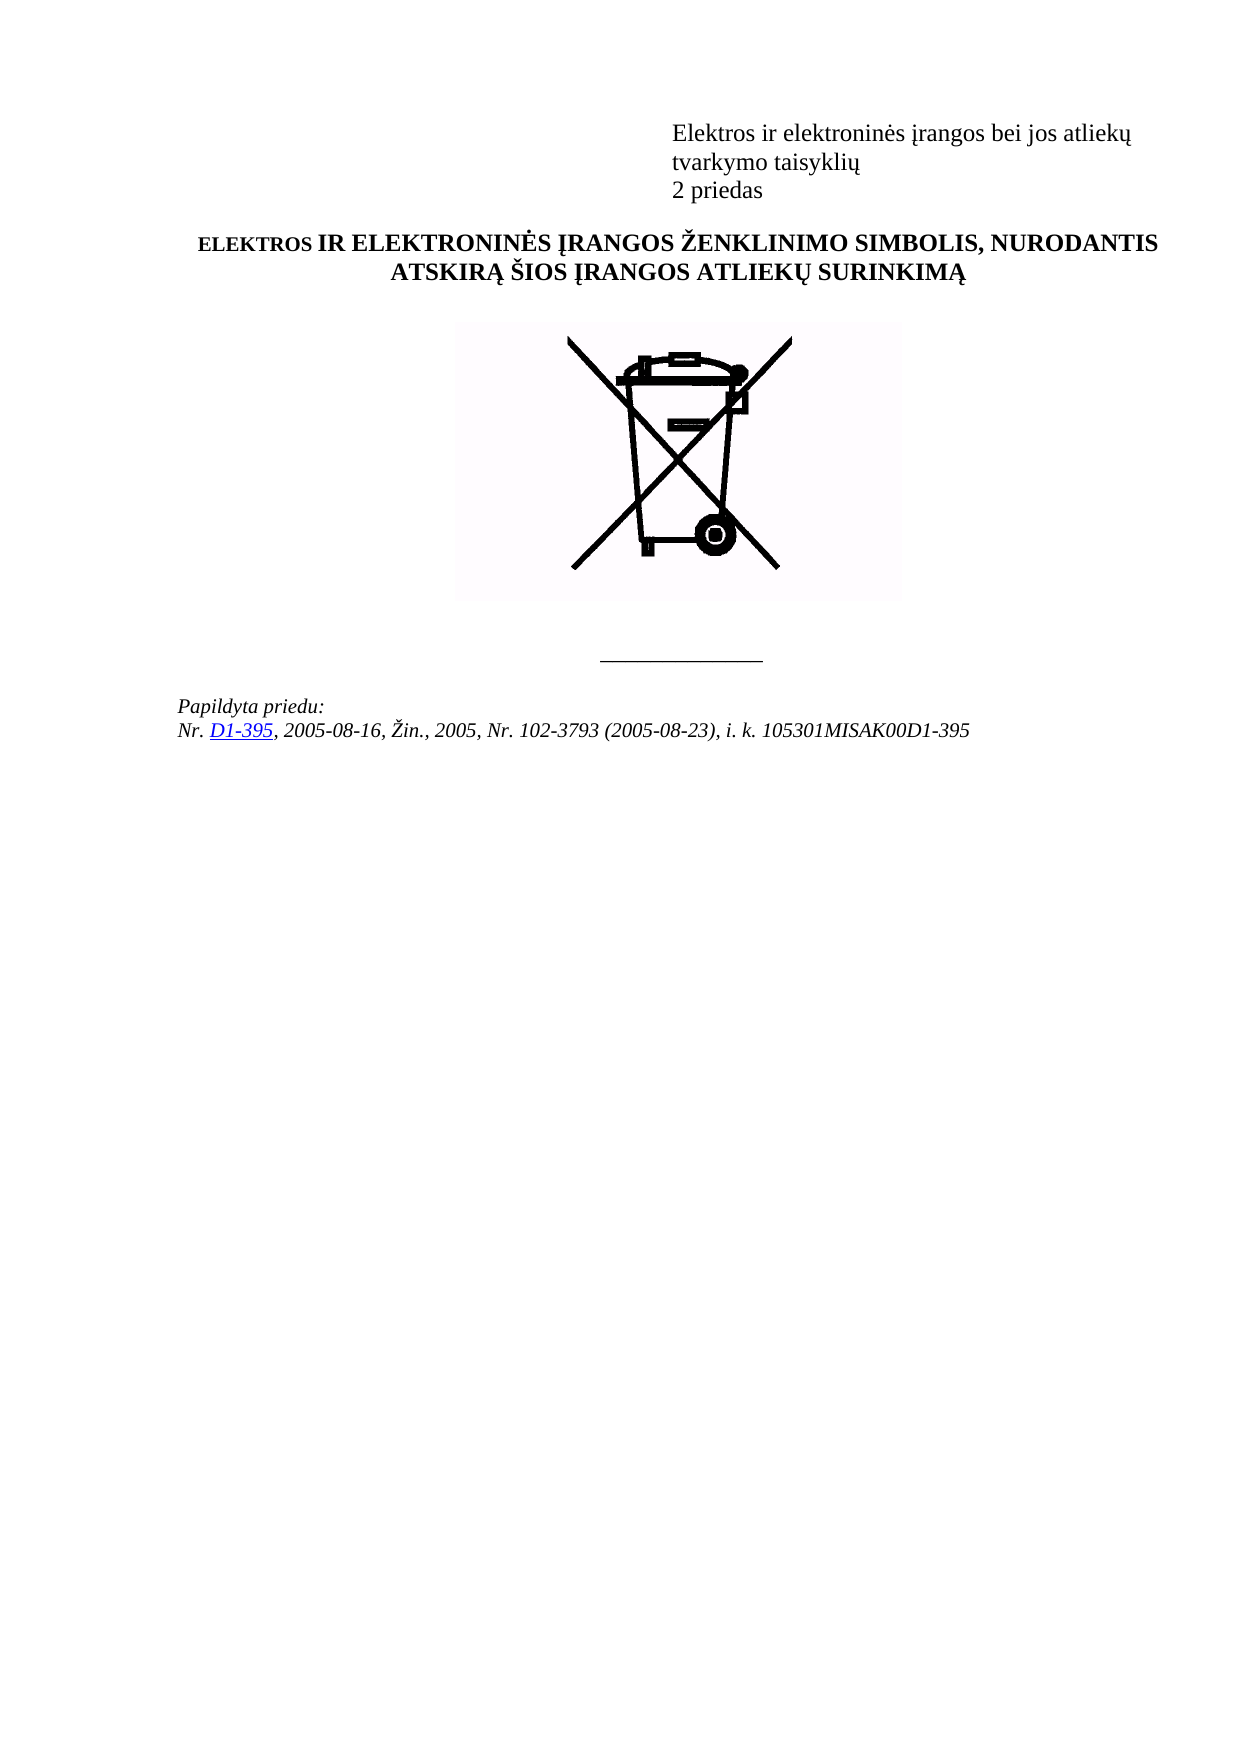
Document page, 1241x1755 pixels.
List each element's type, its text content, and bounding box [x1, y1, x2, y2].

text Nr. D1-395, 2005-08-16, Žin., 2005, Nr. 102-3793 (2005-08-23), i. k. 105301MISAK00D1-395 [177, 718, 1181, 742]
text 2 priedas [672, 176, 1181, 204]
text ELEKTROS IR ELEKTRONINĖS ĮRANGOS ŽENKLINIMO SIMBOLIS, NURODANTIS ATSKIRĄ ŠIOS ĮRANGOS ATLIEKŲ SURINKIMĄ [176, 228, 1181, 286]
text _____________ [177, 636, 1185, 665]
text Papildyta priedu: [177, 694, 1181, 718]
text Elektros ir elektroninės įrangos bei jos atliekų tvarkymo taisyklių [672, 118, 1181, 176]
